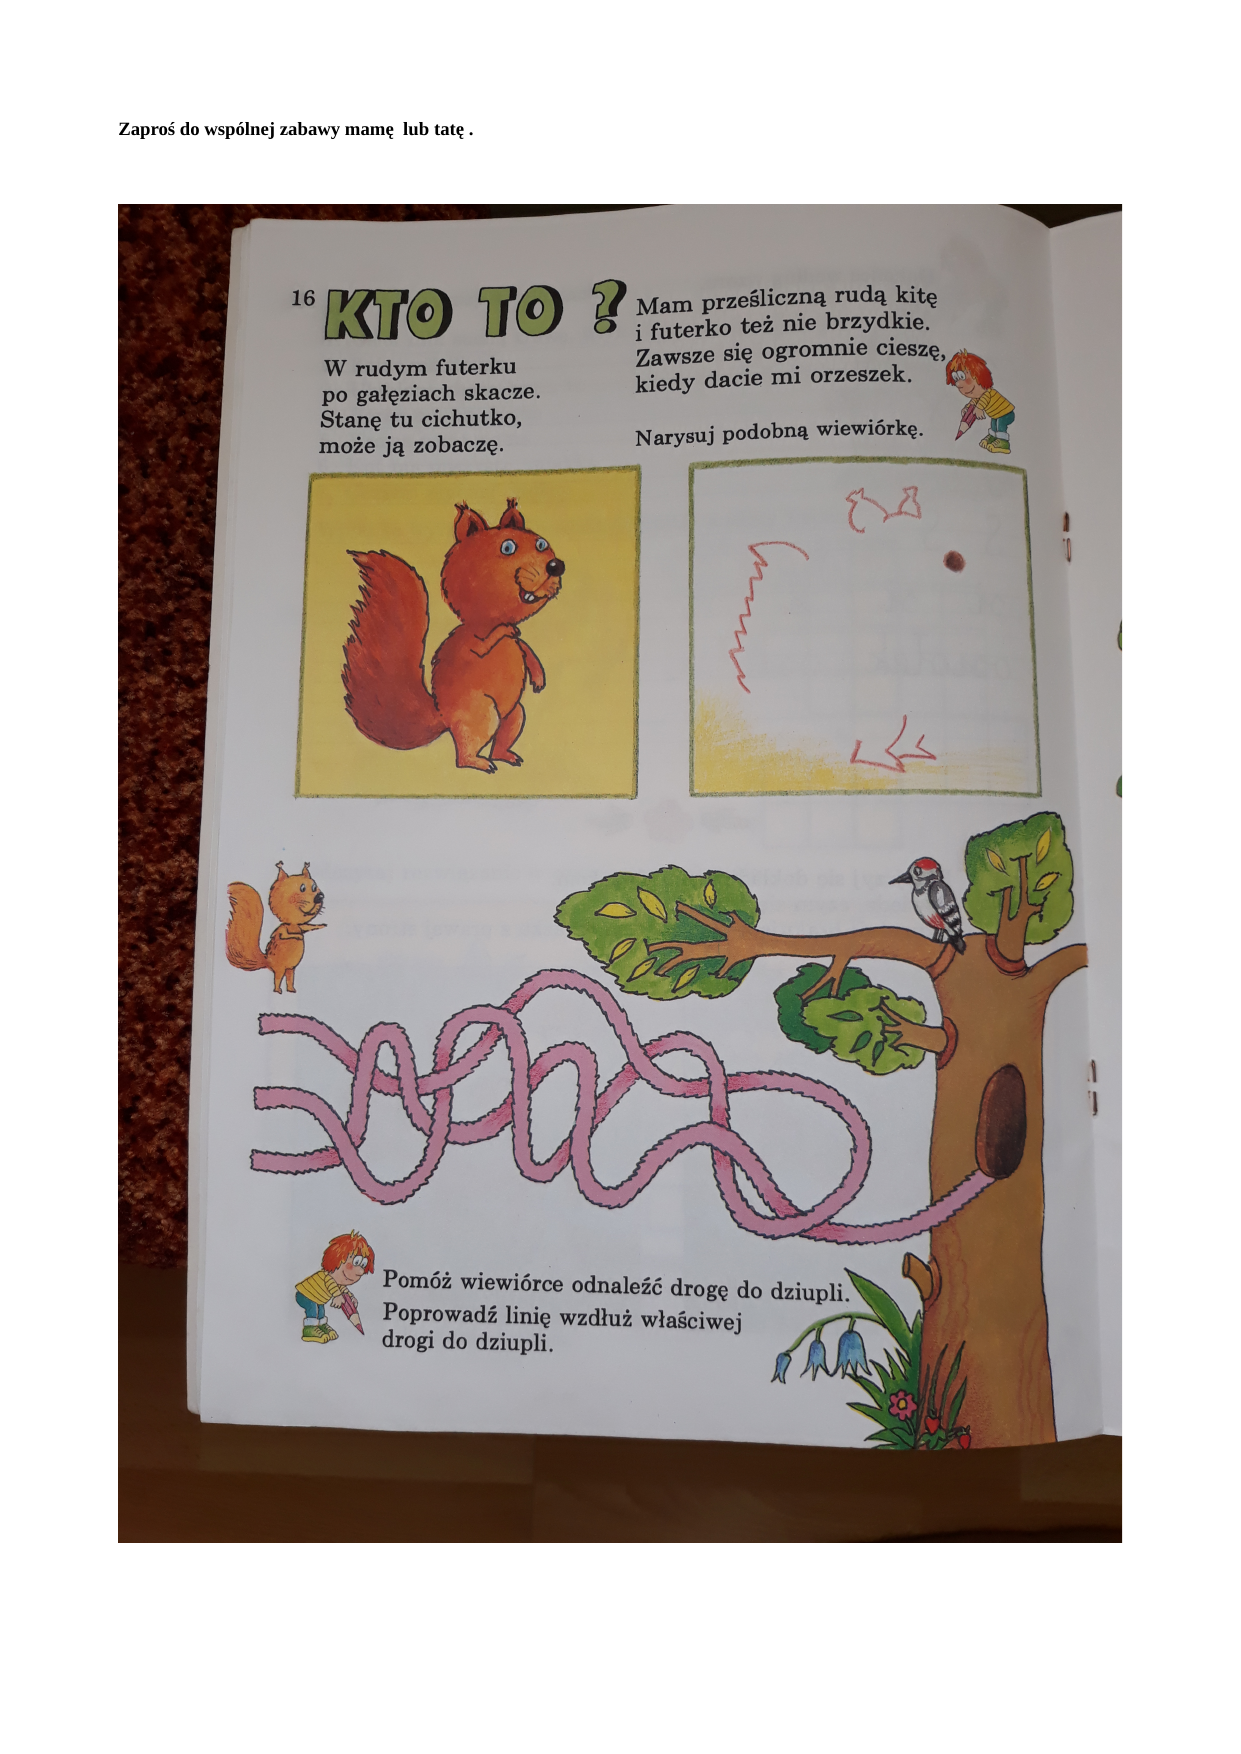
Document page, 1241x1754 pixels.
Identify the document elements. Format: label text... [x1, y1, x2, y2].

text Zaproś do wspólnej zabawy mamę lub tatę . [118, 118, 1122, 140]
picture [118, 204, 1123, 1543]
